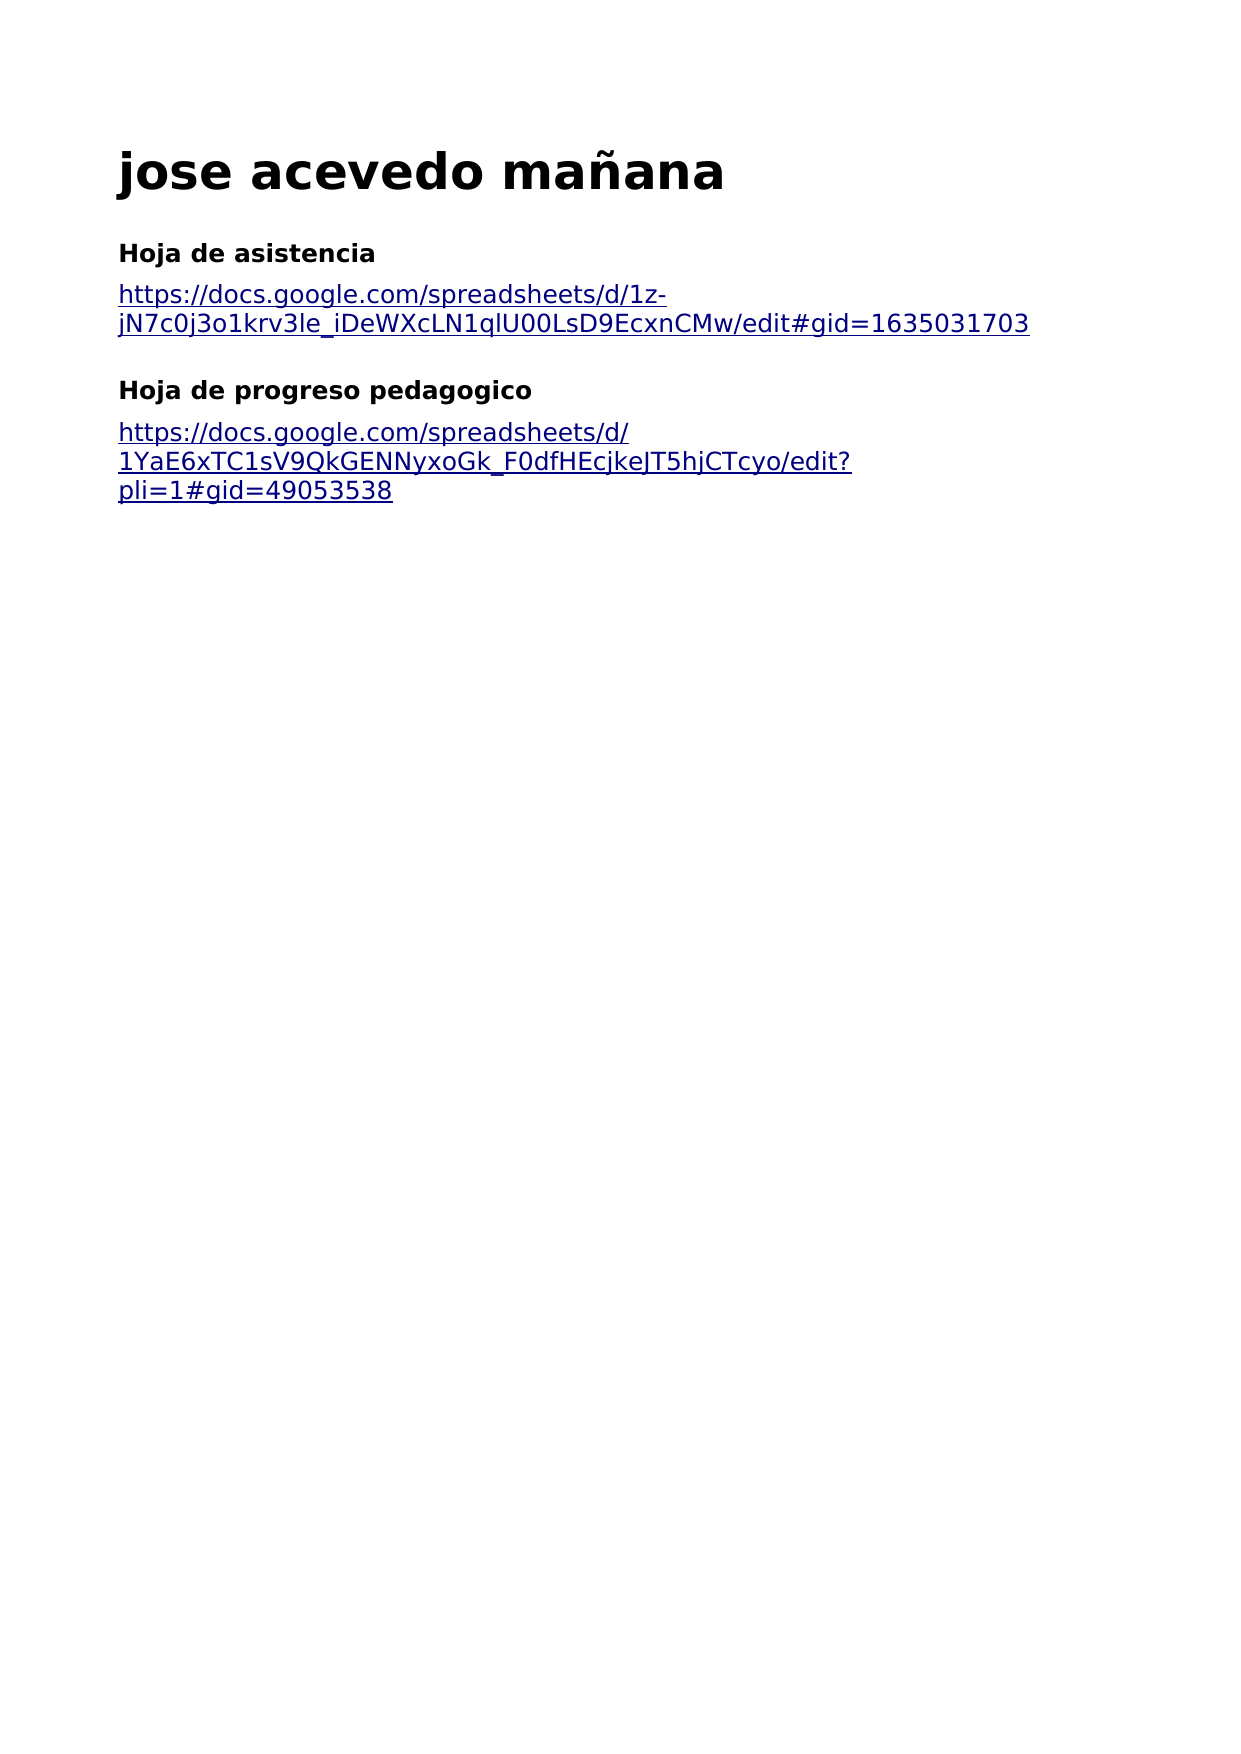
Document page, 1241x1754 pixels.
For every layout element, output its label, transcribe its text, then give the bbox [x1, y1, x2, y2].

subtitle jose acevedo mañana [118, 143, 1122, 201]
text https://docs.google.com/spreadsheets/d/1YaE6xTC1sV9QkGENNyxoGk_F0dfHEcjkeJT5hjCTcyo/edit?pli=1#gid=49053538 [118, 418, 1122, 506]
subtitle Hoja de asistencia [118, 239, 1122, 268]
text https://docs.google.com/spreadsheets/d/1z-jN7c0j3o1krv3le_iDeWXcLN1qlU00LsD9EcxnCMw/edit#gid=1635031703 [118, 281, 1122, 339]
subtitle Hoja de progreso pedagogico [118, 376, 1122, 406]
